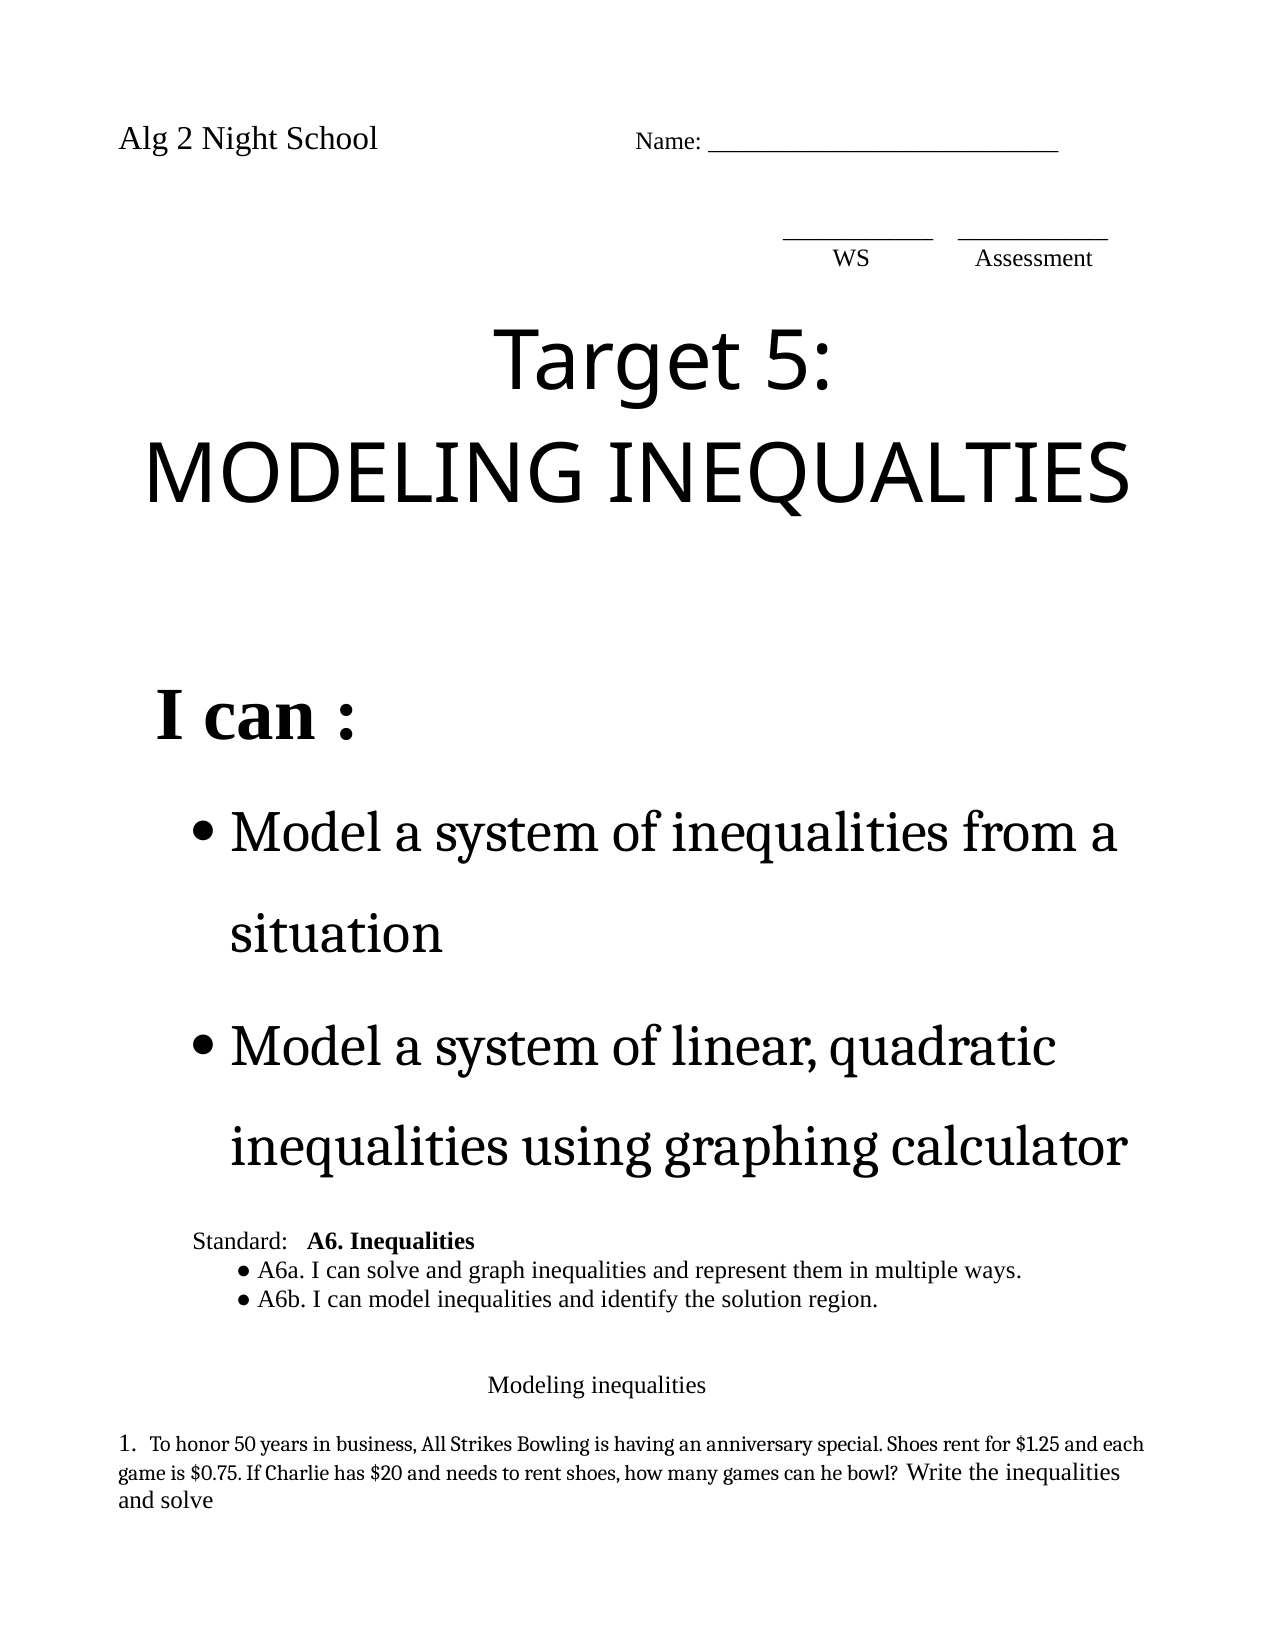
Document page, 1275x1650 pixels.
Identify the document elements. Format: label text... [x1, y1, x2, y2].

text WS Assessment [118, 243, 1157, 271]
text 1. To honor 50 years in business, All Strikes Bowling is having an anniversary special. Shoes rent for $1.25 and each game is $0.75. If Charlie has $20 and needs to rent shoes, how many games can he bowl? Write the inequalities and solve [118, 1428, 1157, 1514]
text Modeling inequalities [118, 1370, 1157, 1399]
text Standard: A6. Inequalities ● A6a. I can solve and graph inequalities and represent them in multiple ways. ● A6b. I can model inequalities and identify the solution region. [192, 1226, 1157, 1313]
text Target 5: [118, 300, 1157, 414]
text MODELING INEQUALTIES [118, 414, 1157, 527]
list Model a system of linear, quadratic inequalities using graphing calculator [193, 1013, 1157, 1180]
list Model a system of inequalities from a situation [193, 799, 1157, 967]
text Alg 2 Night School Name: ____________________________ [118, 118, 1157, 156]
text ____________ ____________ [118, 214, 1157, 243]
text I can : [156, 669, 1157, 756]
